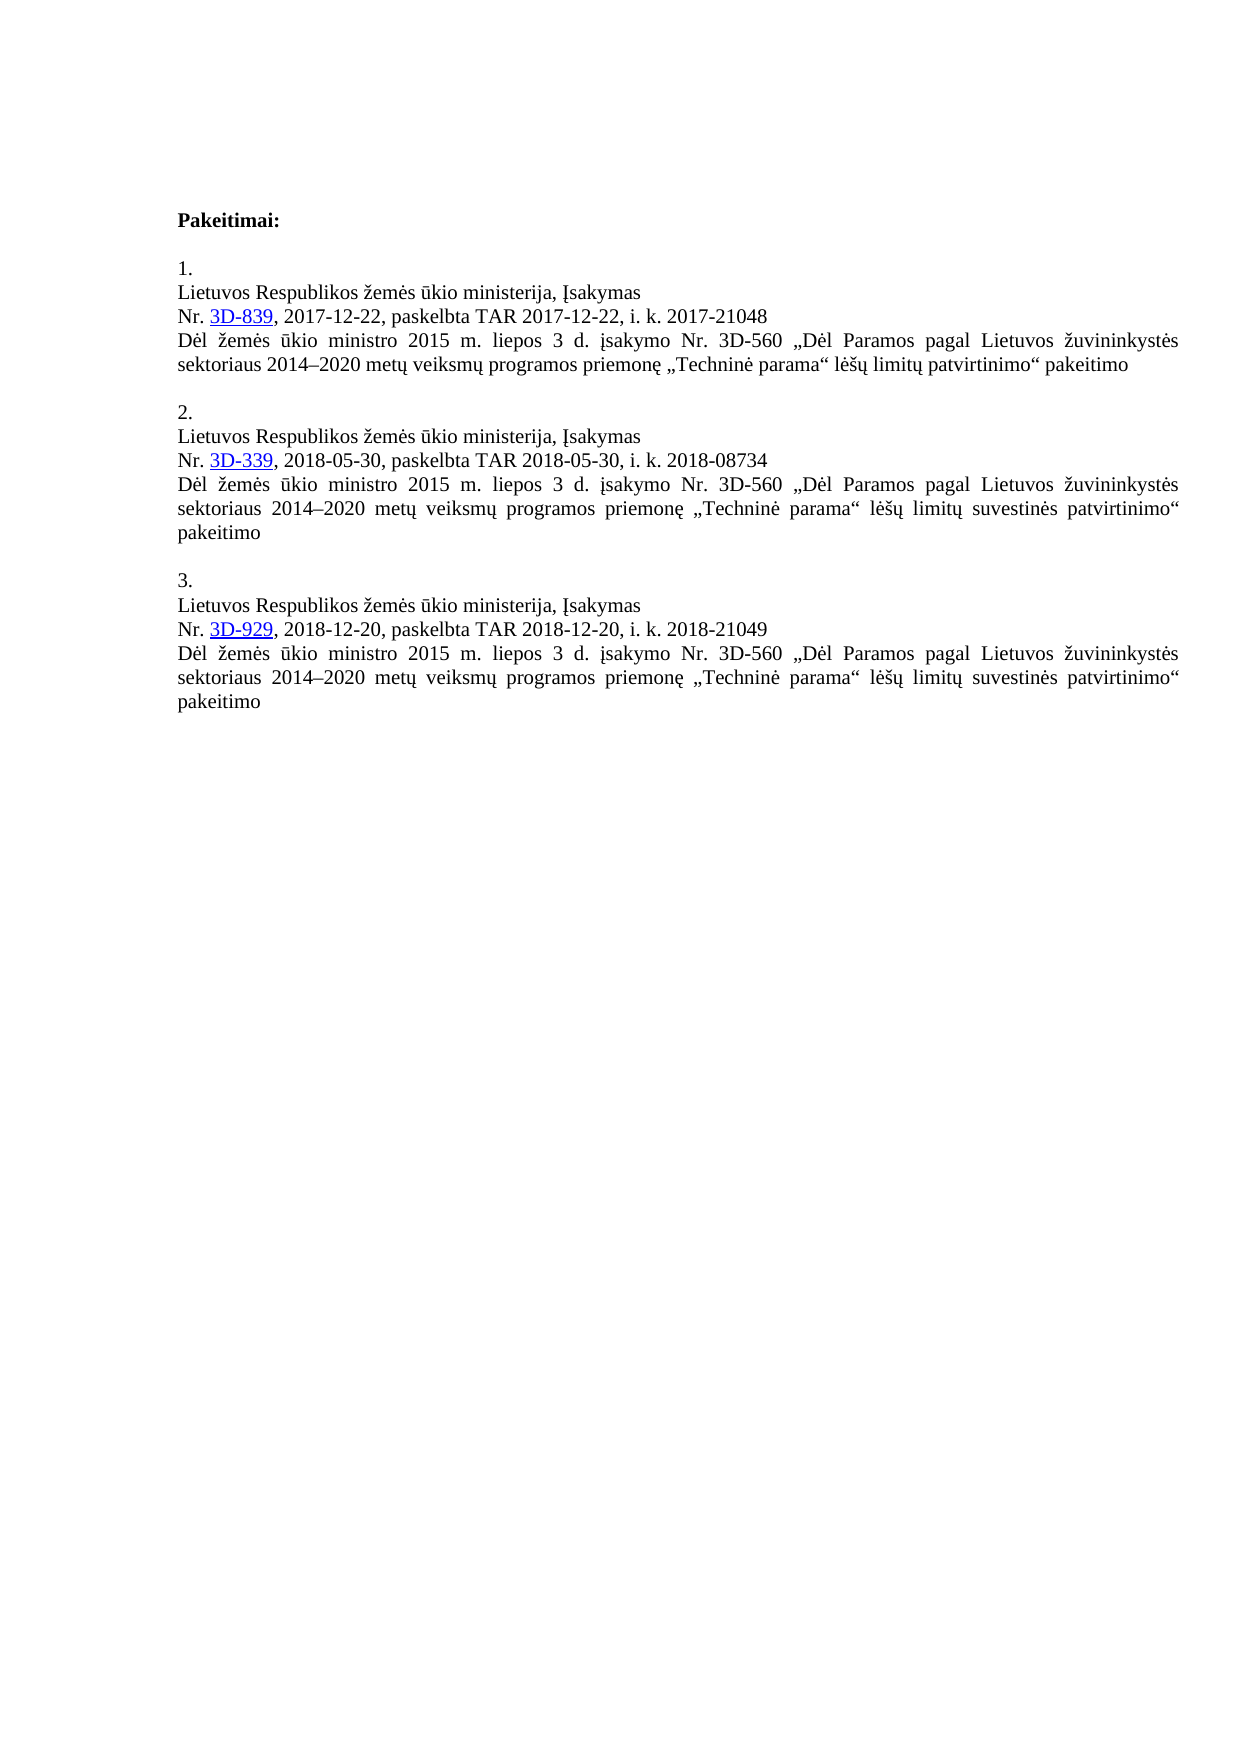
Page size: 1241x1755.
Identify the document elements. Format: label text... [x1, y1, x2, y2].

text Nr. 3D-929, 2018-12-20, paskelbta TAR 2018-12-20, i. k. 2018-21049 [177, 617, 1181, 641]
text Lietuvos Respublikos žemės ūkio ministerija, Įsakymas [177, 424, 1181, 448]
text Dėl žemės ūkio ministro 2015 m. liepos 3 d. įsakymo Nr. 3D-560 „Dėl Paramos pagal Lietuvos žuvininkystės sektoriaus 2014–2020 metų veiksmų programos priemonę „Techninė parama“ lėšų limitų suvestinės patvirtinimo“ pakeitimo [177, 472, 1181, 544]
text Nr. 3D-339, 2018-05-30, paskelbta TAR 2018-05-30, i. k. 2018-08734 [177, 448, 1181, 472]
text 2. [177, 400, 1181, 424]
text Dėl žemės ūkio ministro 2015 m. liepos 3 d. įsakymo Nr. 3D-560 „Dėl Paramos pagal Lietuvos žuvininkystės sektoriaus 2014–2020 metų veiksmų programos priemonę „Techninė parama“ lėšų limitų patvirtinimo“ pakeitimo [177, 328, 1181, 376]
text 3. [177, 568, 1181, 592]
text 1. [177, 256, 1181, 280]
text Nr. 3D-839, 2017-12-22, paskelbta TAR 2017-12-22, i. k. 2017-21048 [177, 304, 1181, 328]
text Lietuvos Respublikos žemės ūkio ministerija, Įsakymas [177, 280, 1181, 304]
text Lietuvos Respublikos žemės ūkio ministerija, Įsakymas [177, 592, 1181, 617]
text Dėl žemės ūkio ministro 2015 m. liepos 3 d. įsakymo Nr. 3D-560 „Dėl Paramos pagal Lietuvos žuvininkystės sektoriaus 2014–2020 metų veiksmų programos priemonę „Techninė parama“ lėšų limitų suvestinės patvirtinimo“ pakeitimo [177, 641, 1181, 713]
text Pakeitimai: [177, 207, 1181, 232]
